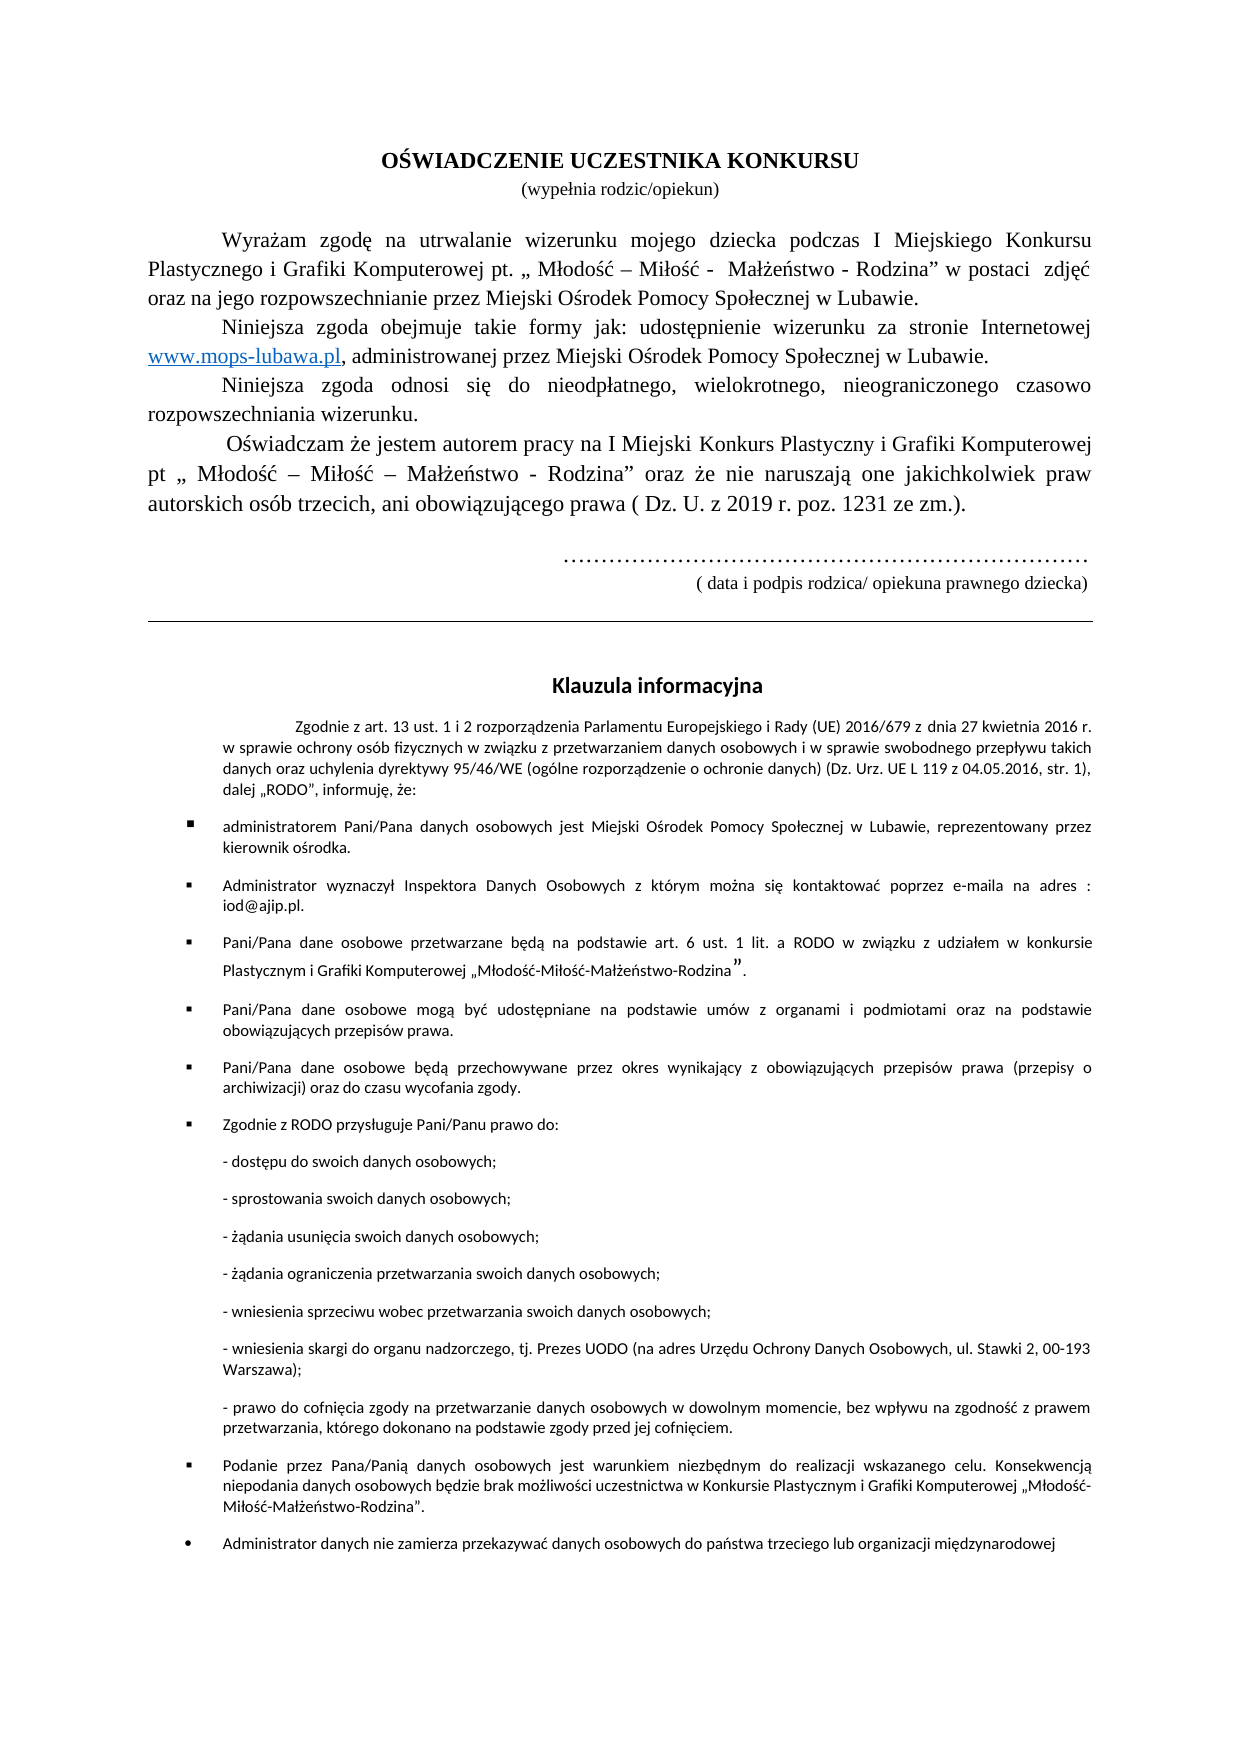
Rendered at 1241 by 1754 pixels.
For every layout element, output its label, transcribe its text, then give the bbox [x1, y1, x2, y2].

list Pani/Pana dane osobowe przetwarzane będą na podstawie art. 6 ust. 1 lit. a RODO w związku z udziałem w konkursie Plastycznym i Grafiki Komputerowej „Młodość-Miłość-Małżeństwo-Rodzina”. [185, 932, 1093, 983]
text (wypełnia rodzic/opiekun) [148, 178, 1093, 199]
text - wniesienia skargi do organu nadzorczego, tj. Prezes UODO (na adres Urzędu Ochrony Danych Osobowych, ul. Stawki 2, 00-193 Warszawa); [223, 1339, 1093, 1380]
text - dostępu do swoich danych osobowych; [223, 1151, 1093, 1171]
text …………………………………………………………… [148, 542, 1093, 568]
text - sprostowania swoich danych osobowych; [223, 1189, 1093, 1209]
list Podanie przez Pana/Panią danych osobowych jest warunkiem niezbędnym do realizacji wskazanego celu. Konsekwencją niepodania danych osobowych będzie brak możliwości uczestnictwa w Konkursie Plastycznym i Grafiki Komputerowej „Młodość-Miłość-Małżeństwo-Rodzina”. [185, 1455, 1093, 1516]
text ( data i podpis rodzica/ opiekuna prawnego dziecka) [148, 572, 1093, 593]
text - żądania usunięcia swoich danych osobowych; [223, 1226, 1093, 1246]
text Klauzula informacyjna [223, 671, 1093, 699]
text OŚWIADCZENIE UCZESTNIKA KONKURSU [148, 148, 1093, 174]
text Niniejsza zgoda odnosi się do nieodpłatnego, wielokrotnego, nieograniczonego czasowo rozpowszechniania wizerunku. [148, 372, 1093, 426]
list Administrator wyznaczył Inspektora Danych Osobowych z którym można się kontaktować poprzez e-maila na adres : iod@ajip.pl. [185, 875, 1093, 915]
text - prawo do cofnięcia zgody na przetwarzanie danych osobowych w dowolnym momencie, bez wpływu na zgodność z prawem przetwarzania, którego dokonano na podstawie zgody przed jej cofnięciem. [223, 1397, 1093, 1438]
text - żądania ograniczenia przetwarzania swoich danych osobowych; [223, 1264, 1093, 1284]
text - wniesienia sprzeciwu wobec przetwarzania swoich danych osobowych; [223, 1301, 1093, 1321]
text Niniejsza zgoda obejmuje takie formy jak: udostępnienie wizerunku za stronie Internetowej www.mops-lubawa.pl, administrowanej przez Miejski Ośrodek Pomocy Społecznej w Lubawie. [148, 314, 1093, 368]
text Zgodnie z art. 13 ust. 1 i 2 rozporządzenia Parlamentu Europejskiego i Rady (UE) 2016/679 z dnia 27 kwietnia 2016 r. w sprawie ochrony osób fizycznych w związku z przetwarzaniem danych osobowych i w sprawie swobodnego przepływu takich danych oraz uchylenia dyrektywy 95/46/WE (ogólne rozporządzenie o ochronie danych) (Dz. Urz. UE L 119 z 04.05.2016, str. 1), dalej „RODO”, informuję, że: [223, 717, 1093, 799]
text Oświadczam że jestem autorem pracy na I Miejski Konkurs Plastyczny i Grafiki Komputerowej pt „ Młodość – Miłość – Małżeństwo - Rodzina” oraz że nie naruszają one jakichkolwiek praw autorskich osób trzecich, ani obowiązującego prawa ( Dz. U. z 2019 r. poz. 1231 ze zm.). [148, 430, 1093, 517]
list administratorem Pani/Pana danych osobowych jest Miejski Ośrodek Pomocy Społecznej w Lubawie, reprezentowany przez kierownik ośrodka. [185, 817, 1093, 858]
list Pani/Pana dane osobowe mogą być udostępniane na podstawie umów z organami i podmiotami oraz na podstawie obowiązujących przepisów prawa. [185, 999, 1093, 1040]
text Wyrażam zgodę na utrwalanie wizerunku mojego dziecka podczas I Miejskiego Konkursu Plastycznego i Grafiki Komputerowej pt. „ Młodość – Miłość - Małżeństwo - Rodzina” w postaci zdjęć oraz na jego rozpowszechnianie przez Miejski Ośrodek Pomocy Społecznej w Lubawie. [148, 227, 1093, 311]
list Zgodnie z RODO przysługuje Pani/Panu prawo do: [185, 1114, 1093, 1134]
list Pani/Pana dane osobowe będą przechowywane przez okres wynikający z obowiązujących przepisów prawa (przepisy o archiwizacji) oraz do czasu wycofania zgody. [185, 1057, 1093, 1097]
list Administrator danych nie zamierza przekazywać danych osobowych do państwa trzeciego lub organizacji międzynarodowej [185, 1533, 1093, 1553]
